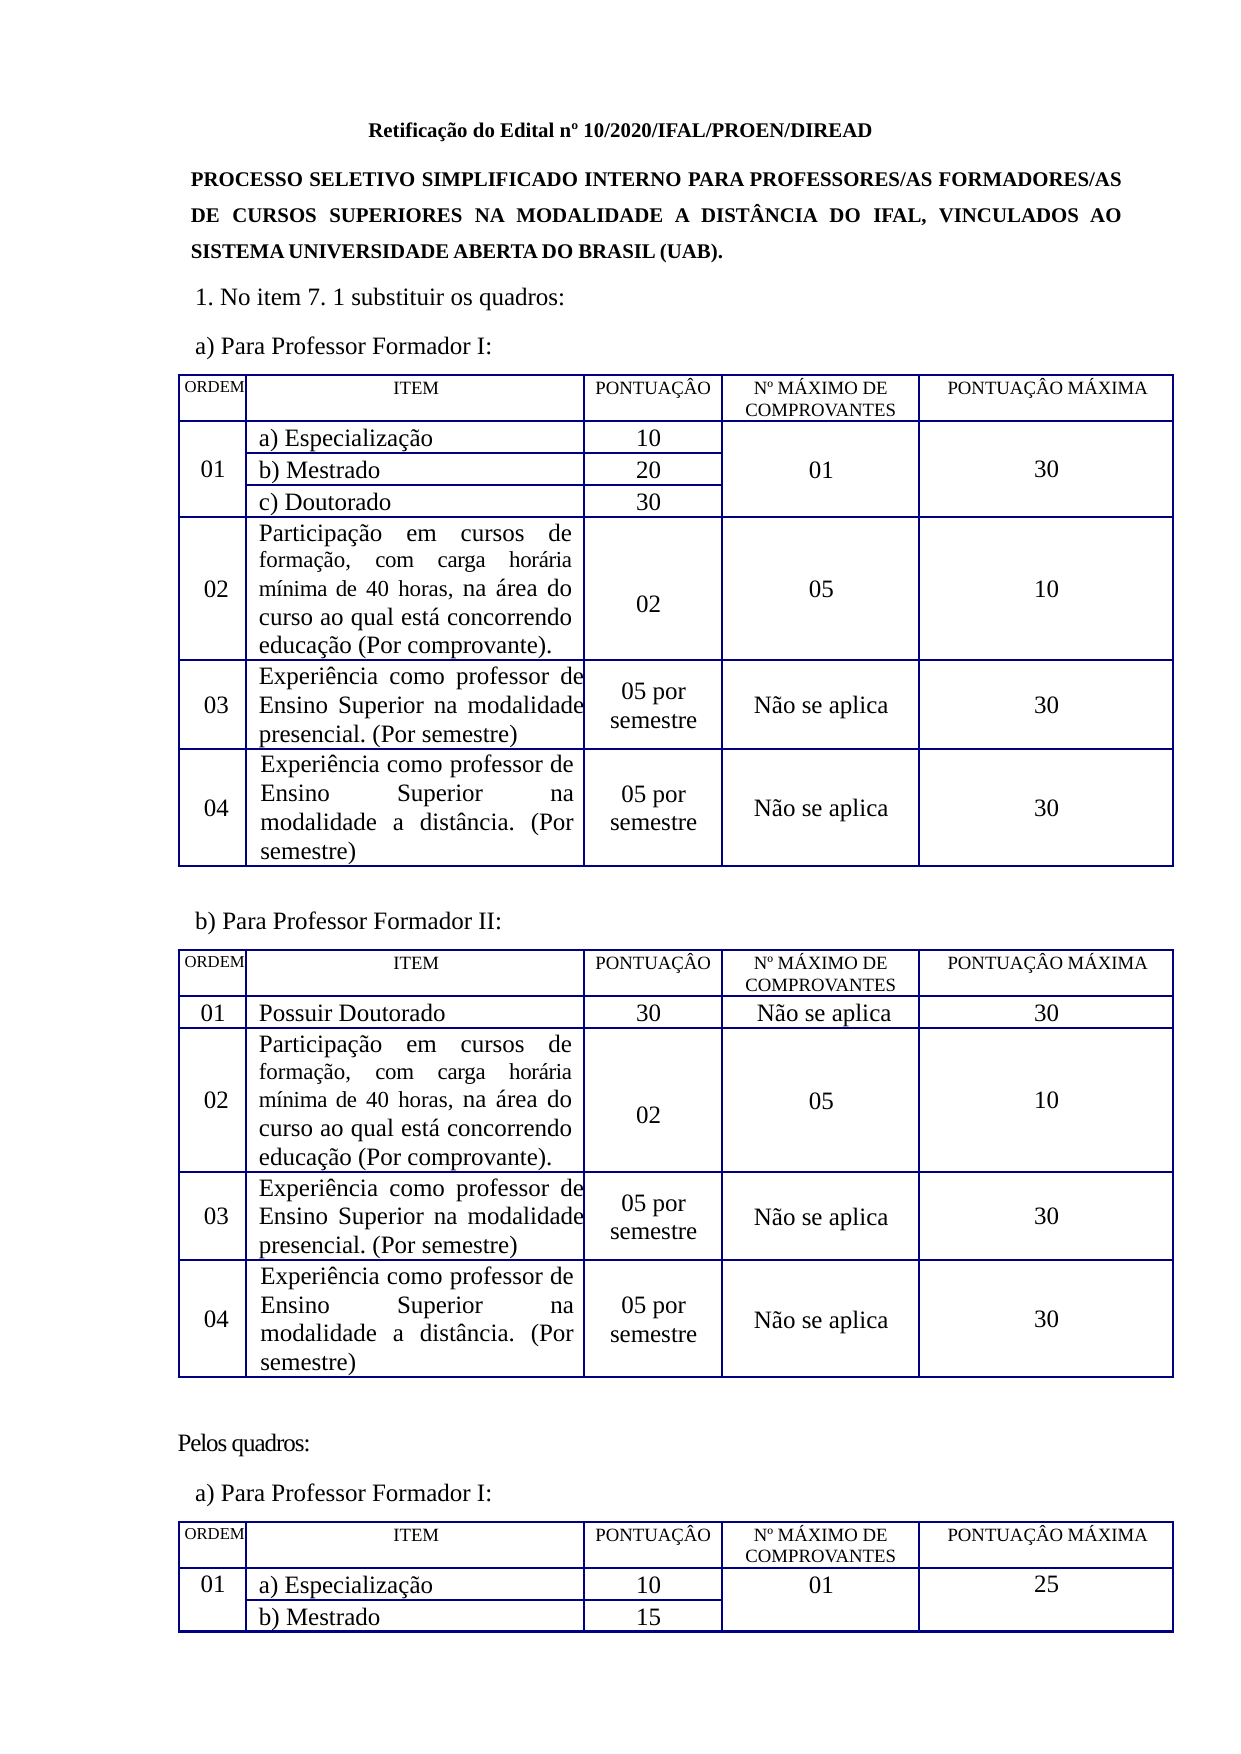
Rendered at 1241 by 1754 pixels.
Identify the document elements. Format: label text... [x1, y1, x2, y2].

table_cell Não se aplica [723, 1173, 918, 1259]
table_cell Experiência como professor de Ensino Superior na modalidade a distância. (Por semestre) [247, 750, 583, 864]
table_header PONTUAÇÂO MÁXIMA [920, 1523, 1172, 1567]
table_cell c) Doutorado [247, 486, 583, 516]
table_cell 05 [723, 1029, 918, 1171]
table_header PONTUAÇÂO MÁXIMA [920, 951, 1172, 995]
table_cell 30 [920, 750, 1172, 864]
table_cell 20 [585, 454, 721, 484]
table_cell Experiência como professor de Ensino Superior na modalidade a distância. (Por semestre) [247, 1261, 583, 1376]
table_header ORDEM [180, 951, 245, 995]
table_cell 30 [585, 486, 721, 516]
table_cell 01 [180, 997, 245, 1027]
table_cell 10 [585, 422, 721, 452]
table_cell 03 [180, 1173, 245, 1259]
table_header Nº MÁXIMO DE COMPROVANTES [723, 1523, 918, 1567]
table_cell 30 [585, 997, 721, 1027]
table_cell 05 por semestre [585, 1173, 721, 1259]
table_cell 05 [723, 518, 918, 659]
table_header ITEM [247, 1523, 583, 1567]
table_cell 30 [920, 1173, 1172, 1259]
table_header Nº MÁXIMO DE COMPROVANTES [723, 951, 918, 995]
table_cell Possuir Doutorado [247, 997, 583, 1027]
list b) Para Professor Formador II: [195, 906, 1104, 935]
table_cell b) Mestrado [247, 454, 583, 484]
text Retificação do Edital nº 10/2020/IFAL/PROEN/DIREAD [118, 118, 1122, 142]
table_header PONTUAÇÂO [585, 951, 721, 995]
table_header Nº MÁXIMO DE COMPROVANTES [723, 376, 918, 420]
table_cell 01 [180, 422, 245, 516]
text 1. No item 7. 1 substituir os quadros: [195, 282, 1104, 310]
table_cell Participação em cursos de formação, com carga horária mínima de 40 horas, na área do curso ao qual está concorrendo educação (Por comprovante). [247, 1029, 583, 1171]
table_cell 02 [180, 518, 245, 659]
table_cell 04 [180, 1261, 245, 1376]
table_header PONTUAÇÂO [585, 1523, 721, 1567]
table_header ORDEM [180, 376, 245, 420]
list a) Para Professor Formador I: [195, 331, 1104, 360]
table_header PONTUAÇÂO [585, 376, 721, 420]
table_cell 25 [920, 1569, 1172, 1630]
table_cell 01 [723, 422, 918, 516]
table_header ITEM [247, 951, 583, 995]
table_cell 05 por semestre [585, 661, 721, 747]
table_cell a) Especialização [247, 1569, 583, 1598]
table_cell 04 [180, 750, 245, 864]
table_cell 30 [920, 661, 1172, 747]
list a) Para Professor Formador I: [195, 1478, 1104, 1506]
table_cell 03 [180, 661, 245, 747]
table_cell 01 [723, 1569, 918, 1630]
table_cell Não se aplica [723, 750, 918, 864]
table_cell 05 por semestre [585, 1261, 721, 1376]
table_cell 02 [180, 1029, 245, 1171]
table_cell 10 [920, 518, 1172, 659]
table_header ITEM [247, 376, 583, 420]
table_cell 02 [585, 518, 721, 659]
table_cell 30 [920, 1261, 1172, 1376]
table_cell 10 [920, 1029, 1172, 1171]
table_cell 30 [920, 997, 1172, 1027]
table_cell 10 [585, 1569, 721, 1598]
table_cell 15 [585, 1601, 721, 1630]
table_cell 30 [920, 422, 1172, 516]
table_cell Experiência como professor de Ensino Superior na modalidade presencial. (Por semestre) [247, 1173, 583, 1259]
table_cell Não se aplica [723, 1261, 918, 1376]
table_cell Participação em cursos de formação, com carga horária mínima de 40 horas, na área do curso ao qual está concorrendo educação (Por comprovante). [247, 518, 583, 659]
table_cell b) Mestrado [247, 1601, 583, 1630]
table_header ORDEM [180, 1523, 245, 1567]
table_cell a) Especialização [247, 422, 583, 452]
text PROCESSO SELETIVO SIMPLIFICADO INTERNO PARA PROFESSORES/AS FORMADORES/AS DE CURSOS SUPERIORES NA MODALIDADE A DISTÂNCIA DO IFAL, VINCULADOS AO SISTEMA UNIVERSIDADE ABERTA DO BRASIL (UAB). [191, 167, 1122, 263]
table_cell 05 por semestre [585, 750, 721, 864]
table_cell Não se aplica [723, 661, 918, 747]
table_cell Não se aplica [723, 997, 918, 1027]
table_cell 01 [180, 1569, 245, 1630]
table_header PONTUAÇÂO MÁXIMA [920, 376, 1172, 420]
list Pelos quadros: [177, 1428, 1104, 1457]
table_cell 02 [585, 1029, 721, 1171]
table_cell Experiência como professor de Ensino Superior na modalidade presencial. (Por semestre) [247, 661, 583, 747]
